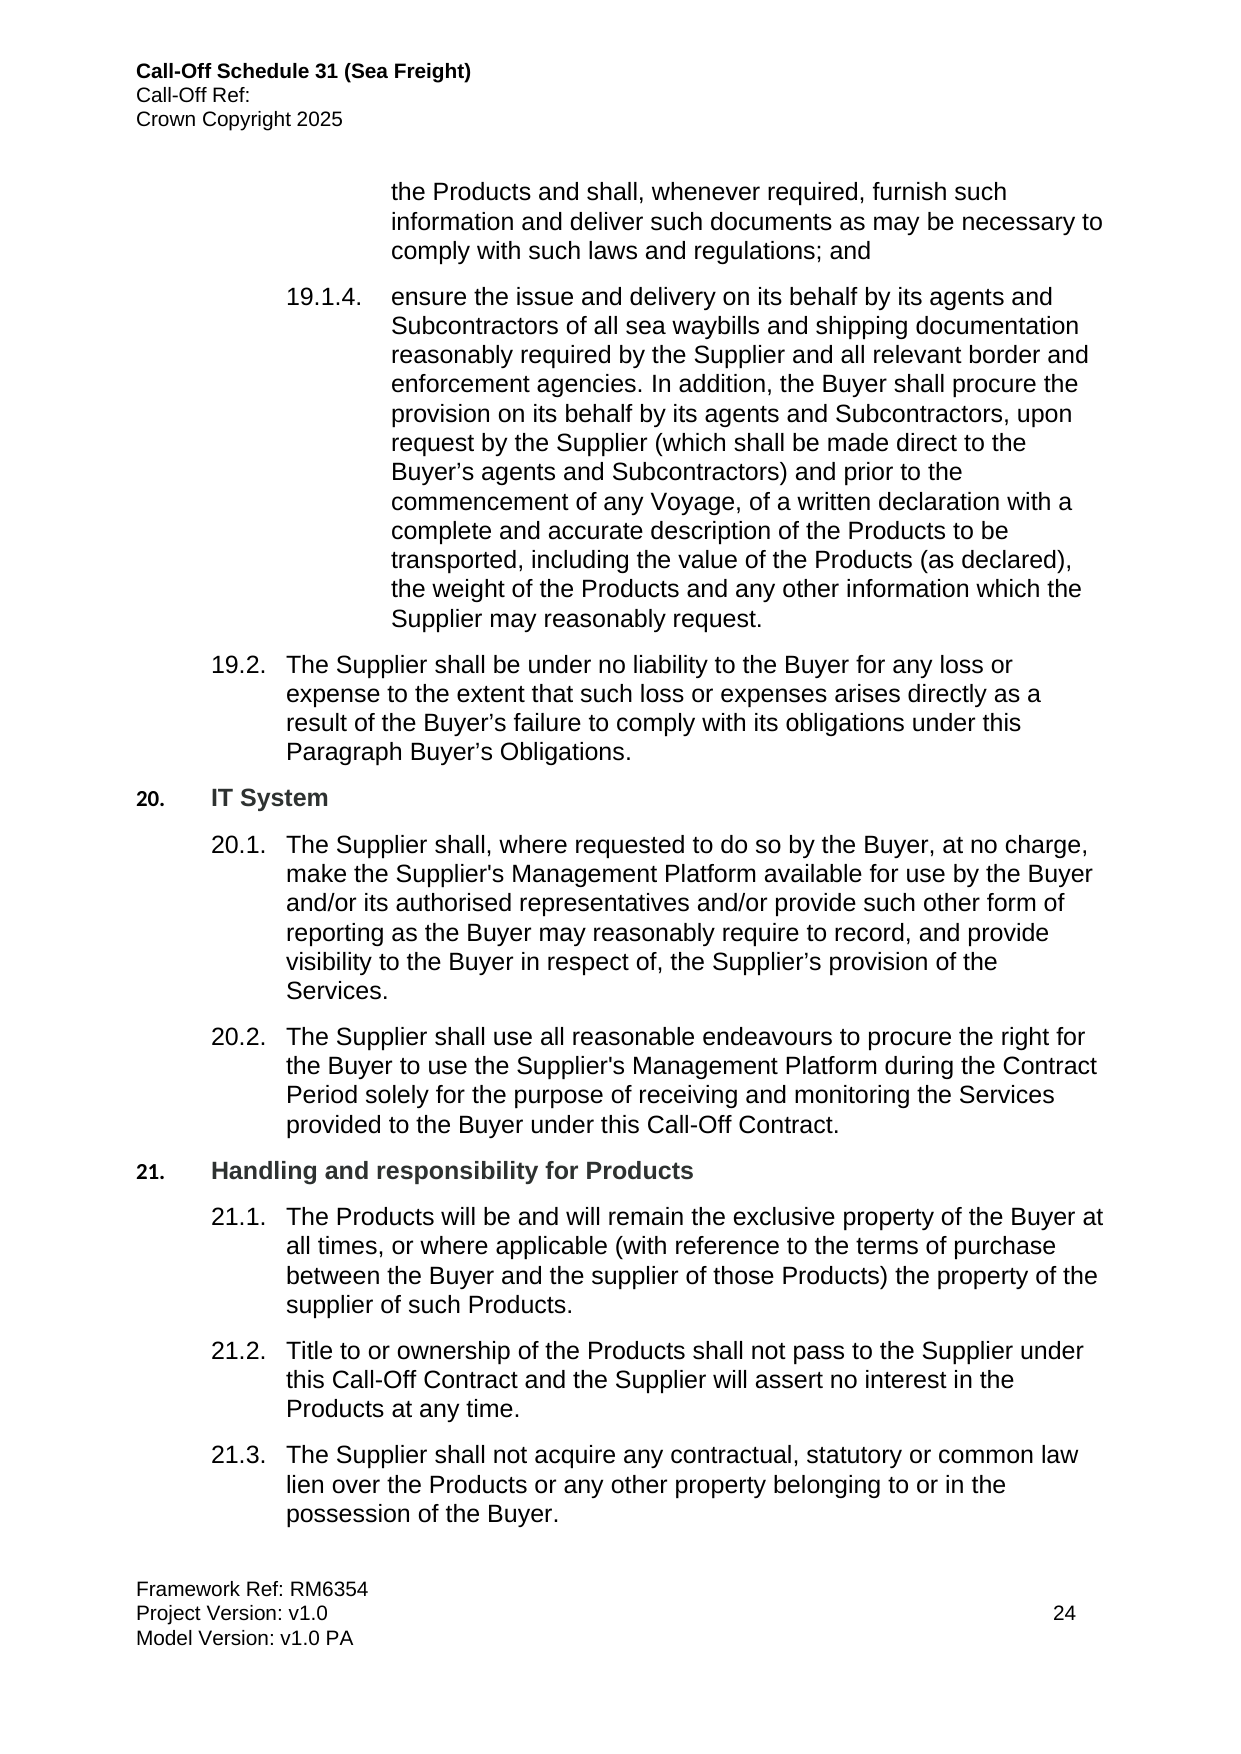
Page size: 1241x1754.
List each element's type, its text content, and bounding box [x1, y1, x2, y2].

list The Products will be and will remain the exclusive property of the Buyer at all times, or where applicable (with reference to the terms of purchase between the Buyer and the supplier of those Products) the property of the supplier of such Products. [211, 1202, 1104, 1319]
list ensure the issue and delivery on its behalf by its agents and Subcontractors of all sea waybills and shipping documentation reasonably required by the Supplier and all relevant border and enforcement agencies. In addition, the Buyer shall procure the provision on its behalf by its agents and Subcontractors, upon request by the Supplier (which shall be made direct to the Buyer’s agents and Subcontractors) and prior to the commencement of any Voyage, of a written declaration with a complete and accurate description of the Products to be transported, including the value of the Products (as declared), the weight of the Products and any other information which the Supplier may reasonably request. [286, 282, 1104, 632]
list The Supplier shall be under no liability to the Buyer for any loss or expense to the extent that such loss or expenses arises directly as a result of the Buyer’s failure to comply with its obligations under this Paragraph 19. [211, 649, 1104, 766]
list Title to or ownership of the Products shall not pass to the Supplier under this Call-Off Contract and the Supplier will assert no interest in the Products at any time. [211, 1336, 1104, 1423]
list The Supplier shall, where requested to do so by the Buyer, at no charge, make the Supplier's Management Platform available for use by the Buyer and/or its authorised representatives and/or provide such other form of reporting as the Buyer may reasonably require to record, and provide visibility to the Buyer in respect of, the Supplier’s provision of the Services. [211, 830, 1104, 1005]
list Handling and responsibility for Products [136, 1156, 1104, 1185]
list IT System [136, 783, 1104, 812]
list The Supplier shall not acquire any contractual, statutory or common law lien over the Products or any other property belonging to or in the possession of the Buyer. [211, 1440, 1104, 1528]
list The Supplier shall use all reasonable endeavours to procure the right for the Buyer to use the Supplier's Management Platform during the Contract Period solely for the purpose of receiving and monitoring the Services provided to the Buyer under this Call-Off Contract. [211, 1022, 1104, 1138]
list the Products and shall, whenever required, furnish such information and deliver such documents as may be necessary to comply with such laws and regulations; and [286, 177, 1104, 264]
